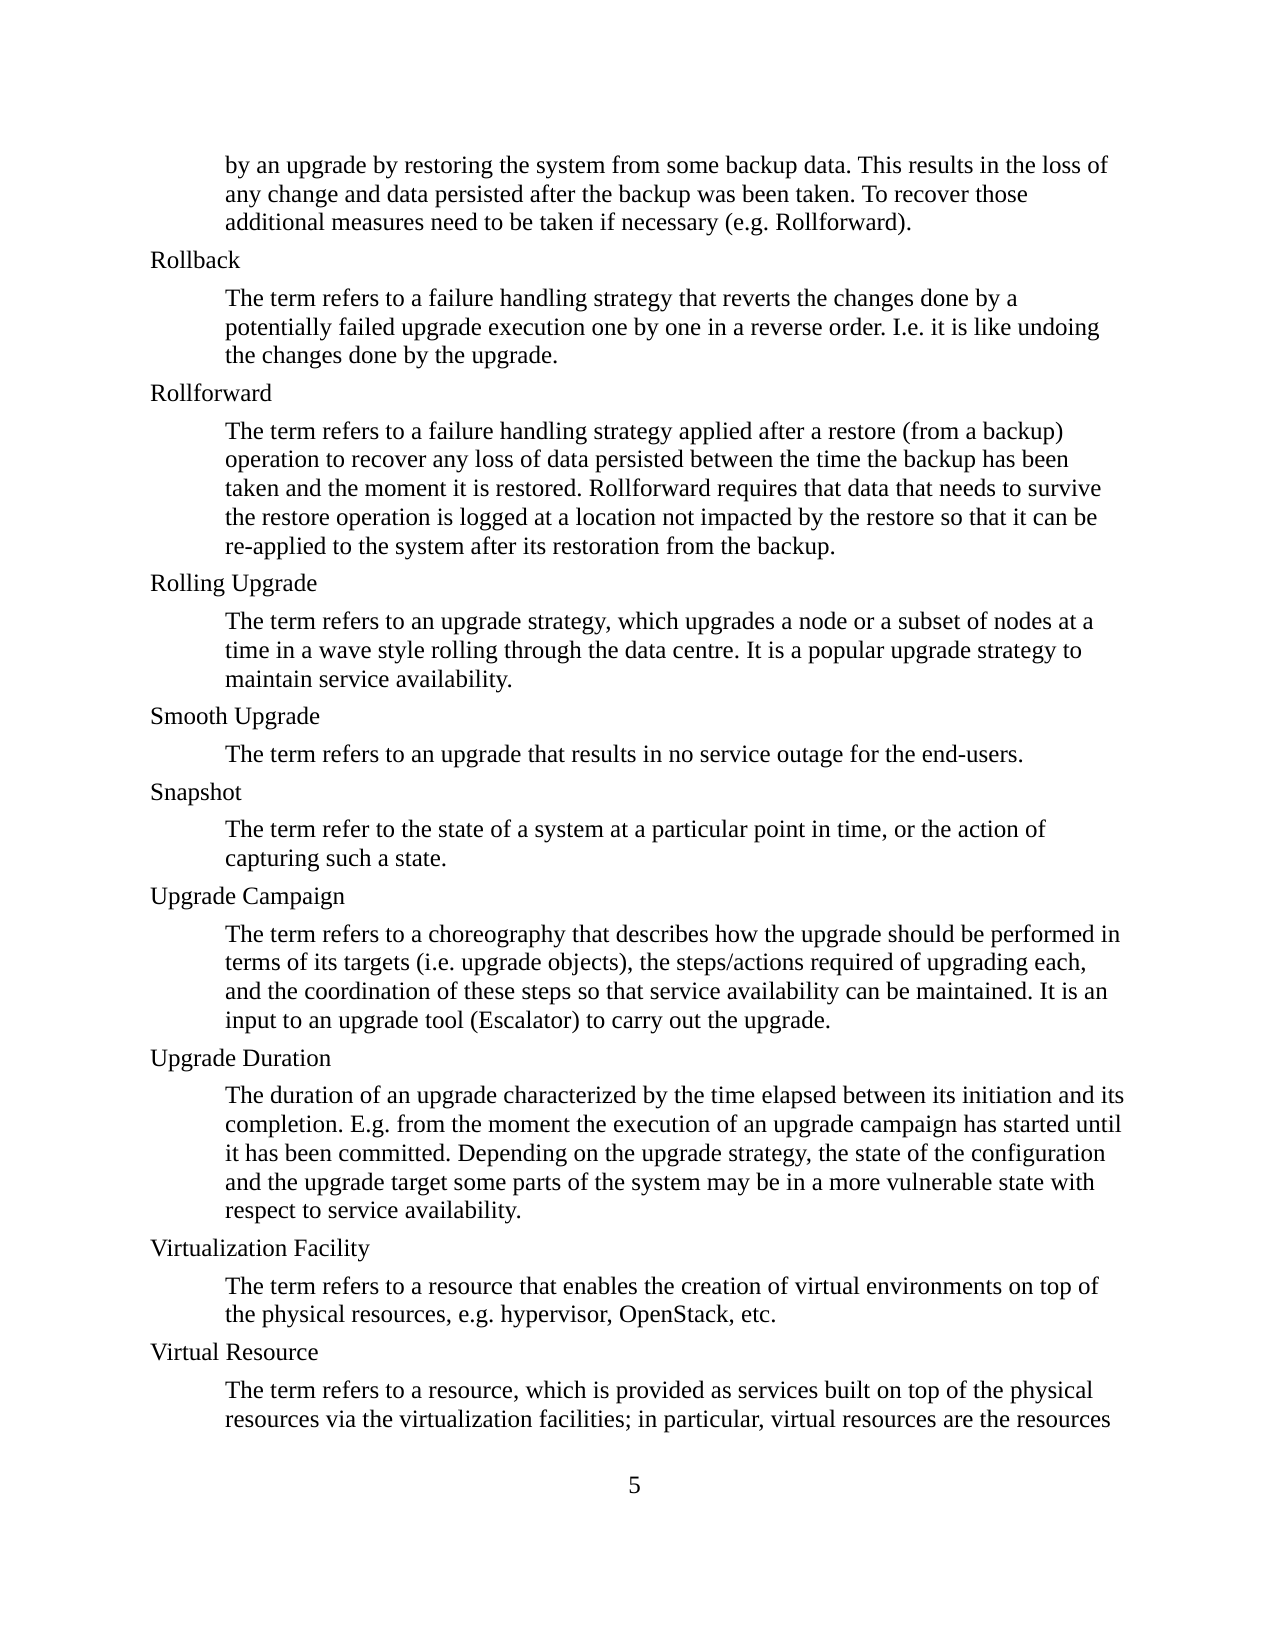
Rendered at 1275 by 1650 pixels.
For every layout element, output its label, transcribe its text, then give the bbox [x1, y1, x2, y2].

text Snapshot [150, 777, 1125, 806]
text Upgrade Duration [150, 1043, 1125, 1071]
text Smooth Upgrade [150, 701, 1125, 730]
text by an upgrade by restoring the system from some backup data. This results in the loss of any change and data persisted after the backup was been taken. To recover those additional measures need to be taken if necessary (e.g. Rollforward). [225, 150, 1125, 236]
text The term refers to a failure handling strategy applied after a restore (from a backup) operation to recover any loss of data persisted between the time the backup has been taken and the moment it is restored. Rollforward requires that data that needs to survive the restore operation is logged at a location not impacted by the restore so that it can be re-applied to the system after its restoration from the backup. [225, 416, 1125, 559]
text Rollback [150, 245, 1125, 274]
text The term refers to an upgrade that results in no service outage for the end-users. [225, 739, 1125, 768]
text The term refers to an upgrade strategy, which upgrades a node or a subset of nodes at a time in a wave style rolling through the data centre. It is a popular upgrade strategy to maintain service availability. [225, 606, 1125, 692]
text Rolling Upgrade [150, 568, 1125, 597]
text The term refers to a resource, which is provided as services built on top of the physical resources via the virtualization facilities; in particular, virtual resources are the resources [225, 1375, 1125, 1432]
text Upgrade Campaign [150, 881, 1125, 910]
text The term refers to a choreography that describes how the upgrade should be performed in terms of its targets (i.e. upgrade objects), the steps/actions required of upgrading each, and the coordination of these steps so that service availability can be maintained. It is an input to an upgrade tool (Escalator) to carry out the upgrade. [225, 919, 1125, 1034]
text The duration of an upgrade characterized by the time elapsed between its initiation and its completion. E.g. from the moment the execution of an upgrade campaign has started until it has been committed. Depending on the upgrade strategy, the state of the configuration and the upgrade target some parts of the system may be in a more vulnerable state with respect to service availability. [225, 1080, 1125, 1224]
text Virtual Resource [150, 1337, 1125, 1366]
text Rollforward [150, 378, 1125, 407]
text The term refers to a resource that enables the creation of virtual environments on top of the physical resources, e.g. hypervisor, OpenStack, etc. [225, 1271, 1125, 1328]
text Virtualization Facility [150, 1233, 1125, 1262]
text The term refers to a failure handling strategy that reverts the changes done by a potentially failed upgrade execution one by one in a reverse order. I.e. it is like undoing the changes done by the upgrade. [225, 283, 1125, 369]
text The term refer to the state of a system at a particular point in time, or the action of capturing such a state. [225, 814, 1125, 872]
